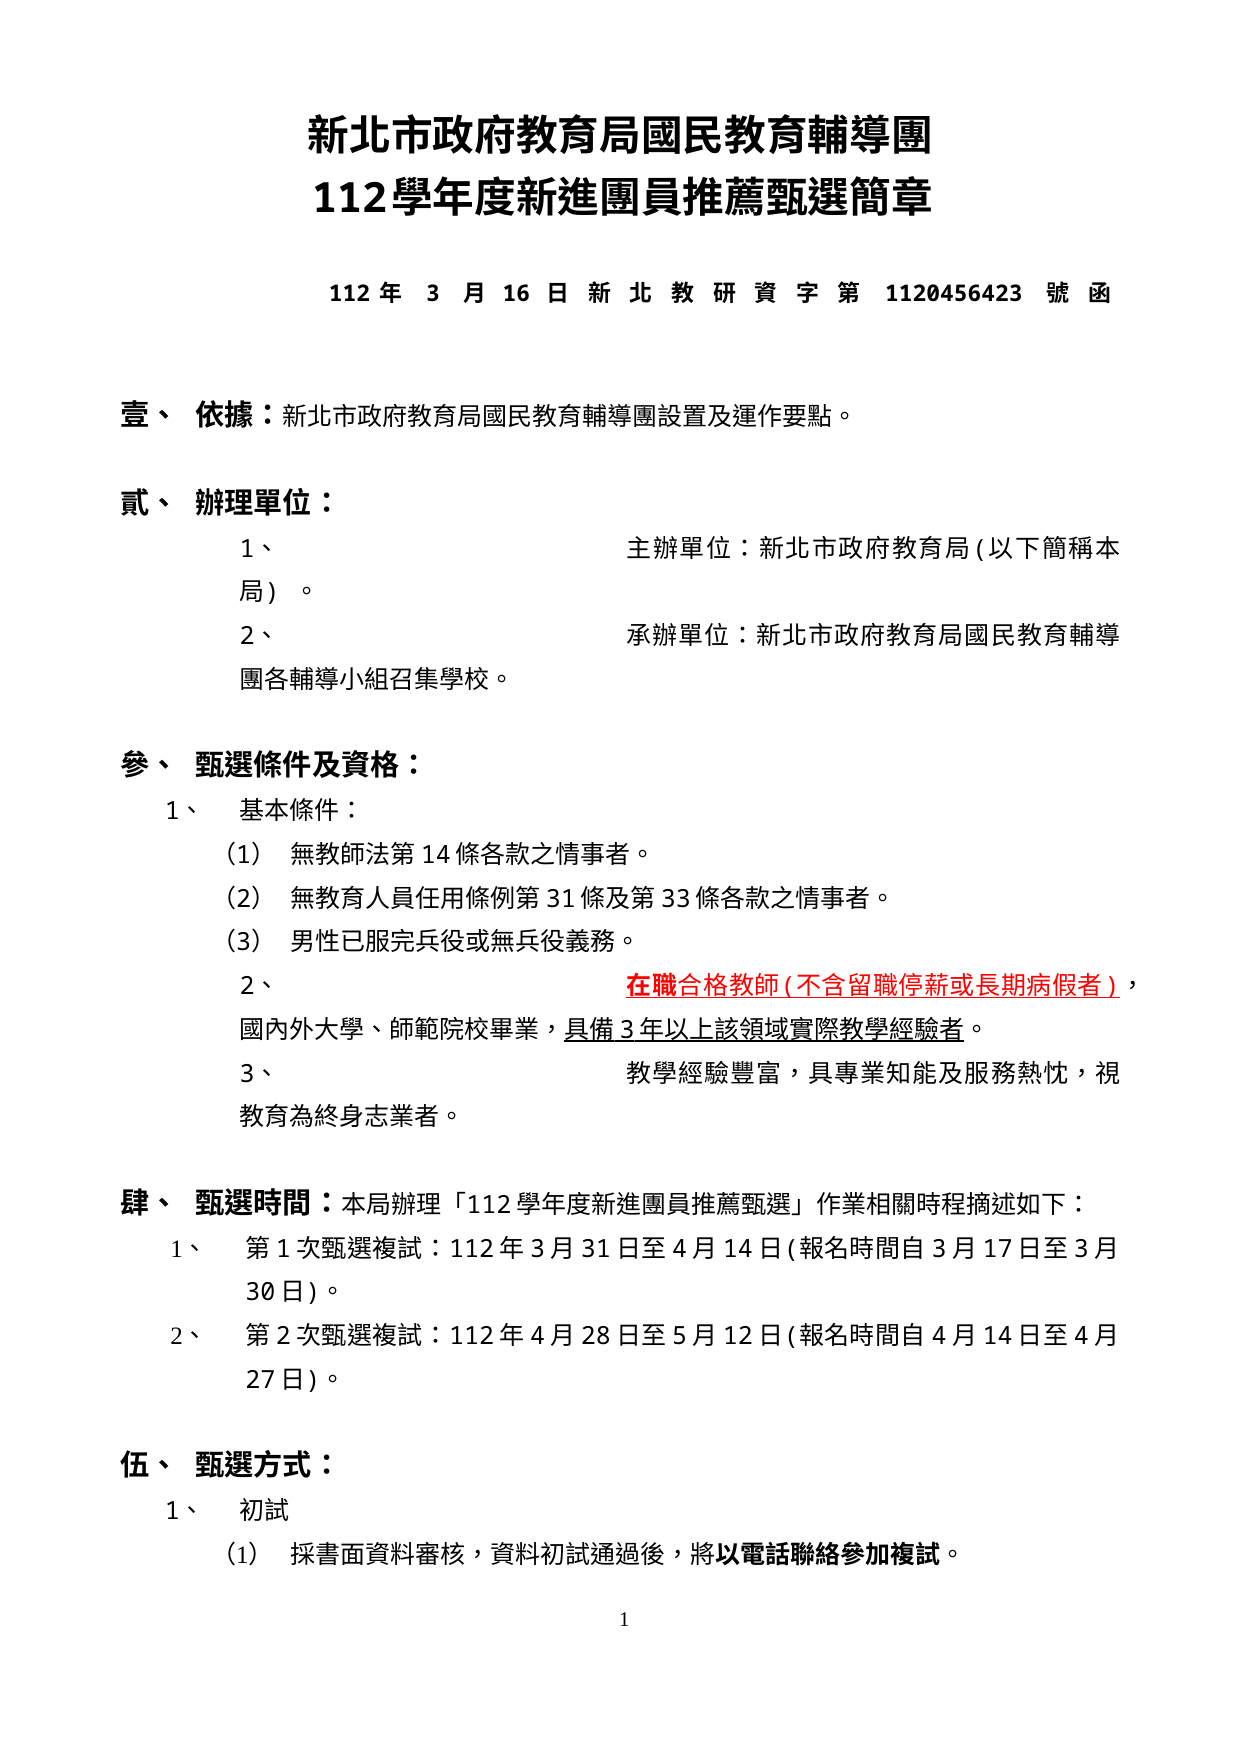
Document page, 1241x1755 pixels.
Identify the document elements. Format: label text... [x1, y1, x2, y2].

text 112學年度新進團員推薦甄選簡章 [120, 153, 1120, 216]
list 甄選時間：本局辦理「112學年度新進團員推薦甄選」作業相關時程摘述如下： [120, 1178, 1120, 1222]
list 無教師法第14條各款之情事者。 [211, 828, 1120, 872]
list 初試 [164, 1484, 1120, 1528]
list 承辦單位：新北市政府教育局國民教育輔導團各輔導小組召集學校。 [239, 609, 1120, 697]
list 依據：新北市政府教育局國民教育輔導團設置及運作要點。 [120, 391, 1120, 434]
list 採書面資料審核，資料初試通過後，將以電話聯絡參加複試。 [211, 1528, 1120, 1572]
list 辦理單位： [120, 478, 1120, 522]
text 112年3月16日新北教研資字第1120456423號函 [120, 241, 1120, 303]
list 教學經驗豐富，具專業知能及服務熱忱，視教育為終身志業者。 [239, 1047, 1120, 1134]
list 甄選條件及資格： [120, 741, 1120, 784]
list 主辦單位：新北市政府教育局(以下簡稱本局) 。 [239, 522, 1120, 609]
list 基本條件： [164, 784, 1120, 828]
list 第2次甄選複試：112年4月28日至5月12日(報名時間自4月14日至4月27日)。 [170, 1309, 1120, 1397]
list 無教育人員任用條例第31條及第33條各款之情事者。 [211, 872, 1120, 916]
list 男性已服完兵役或無兵役義務。 [211, 916, 1120, 959]
list 甄選方式： [120, 1441, 1120, 1484]
list 在職合格教師(不含留職停薪或長期病假者)，國內外大學、師範院校畢業，具備3年以上該領域實際教學經驗者。 [239, 959, 1120, 1047]
text 新北市政府教育局國民教育輔導團 [120, 91, 1120, 153]
list 第1次甄選複試：112年3月31日至4月14日(報名時間自3月17日至3月30日)。 [170, 1222, 1120, 1309]
